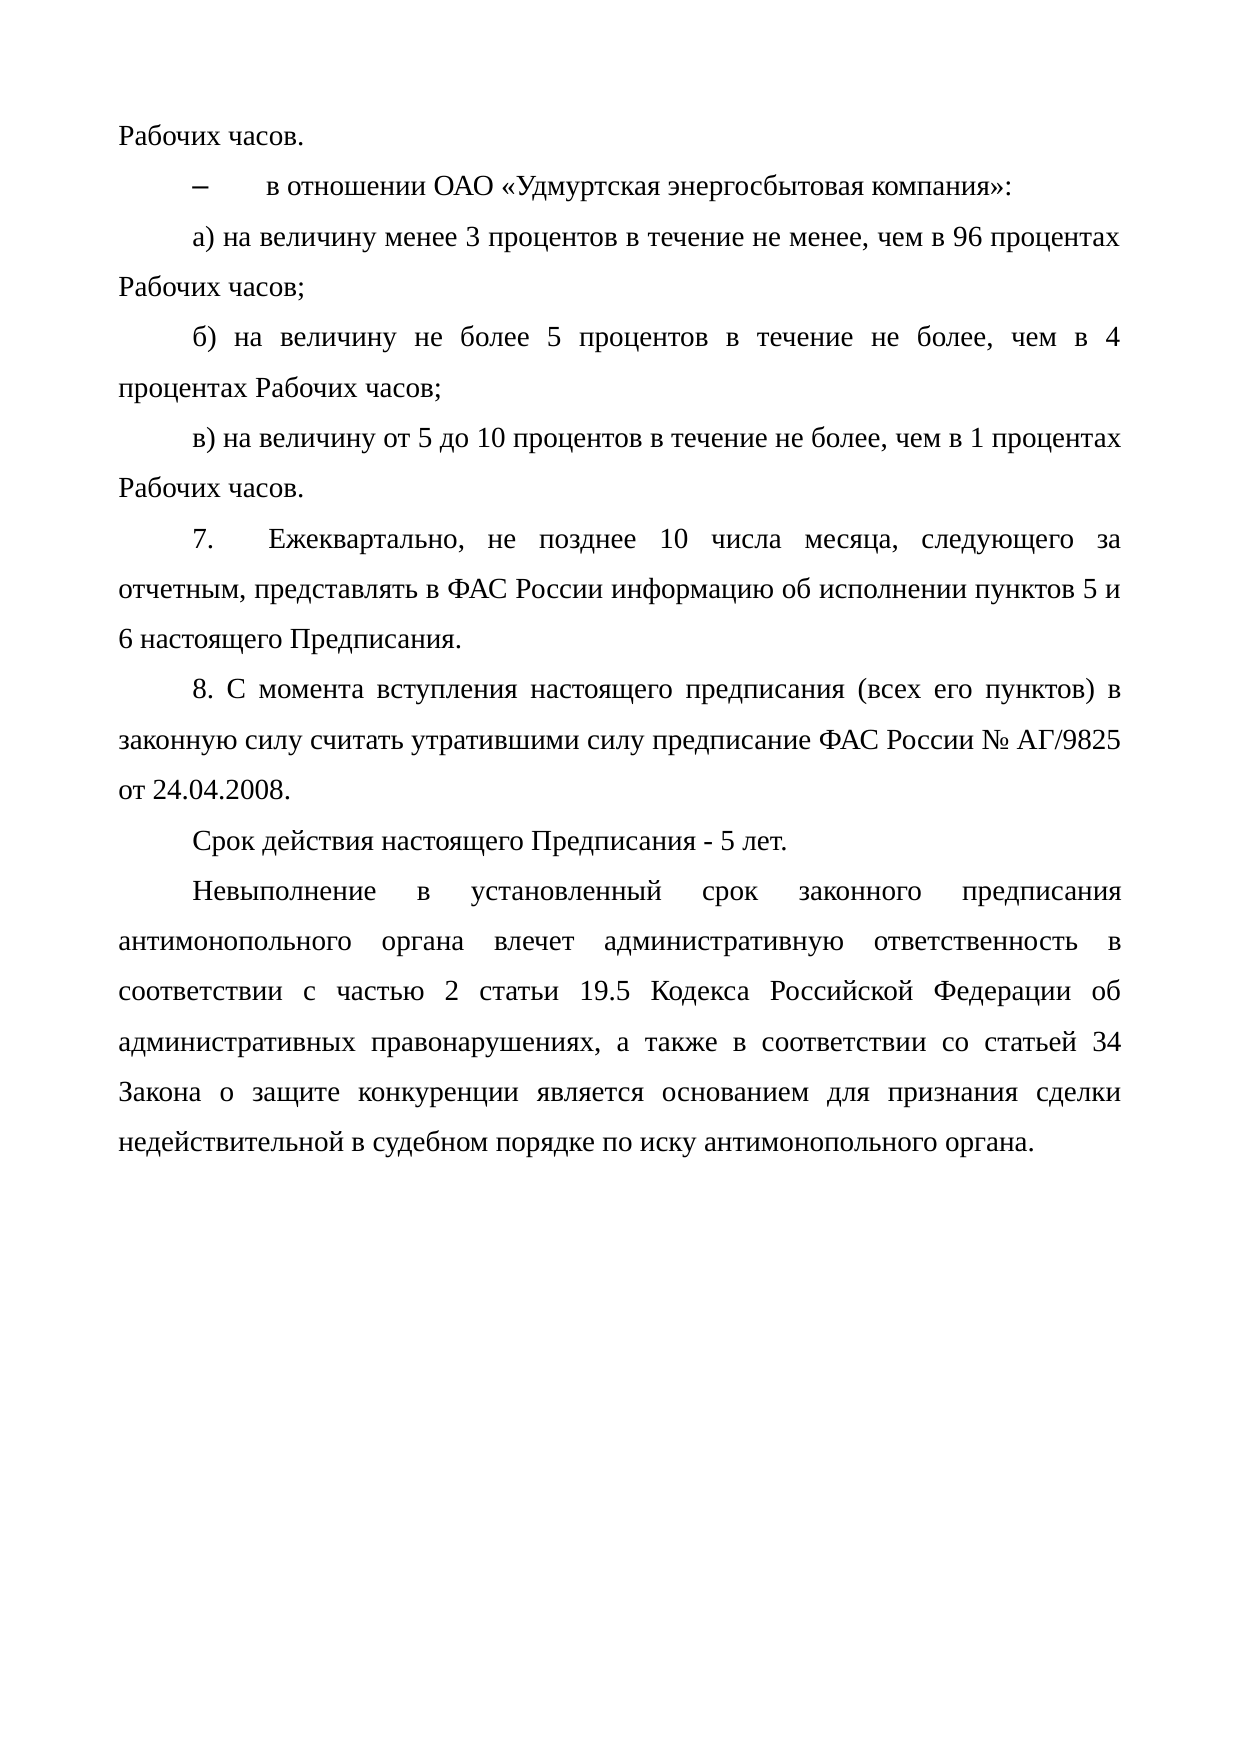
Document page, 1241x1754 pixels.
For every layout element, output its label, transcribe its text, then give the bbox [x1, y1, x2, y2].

text 8. С момента вступления настоящего предписания (всех его пунктов) в законную силу считать утратившими силу предписание ФАС России № АГ/9825 от 24.04.2008. [118, 672, 1122, 806]
text а) на величину менее 3 процентов в течение не менее, чем в 96 процентах Рабочих часов; [118, 219, 1122, 303]
text Рабочих часов. [118, 118, 1122, 152]
text в) на величину от 5 до 10 процентов в течение не более, чем в 1 процентах Рабочих часов. [118, 420, 1122, 504]
text б) на величину не более 5 процентов в течение не более, чем в 4 процентах Рабочих часов; [118, 319, 1122, 403]
text Срок действия настоящего Предписания - 5 лет. [118, 823, 1122, 856]
list Ежеквартально, не позднее 10 числа месяца, следующего за отчетным, представлять в ФАС России информацию об исполнении пунктов 5 и 6 настоящего Предписания. [118, 521, 1122, 655]
text Невыполнение в установленный срок законного предписания антимонопольного органа влечет административную ответственность в соответствии с частью 2 статьи 19.5 Кодекса Российской Федерации об административных правонарушениях, а также в соответствии со статьей 34 Закона о защите конкуренции является основанием для признания сделки недействительной в судебном порядке по иску антимонопольного органа. [118, 873, 1122, 1158]
list в отношении ОАО «Удмуртская энергосбытовая компания»: [118, 168, 1122, 202]
